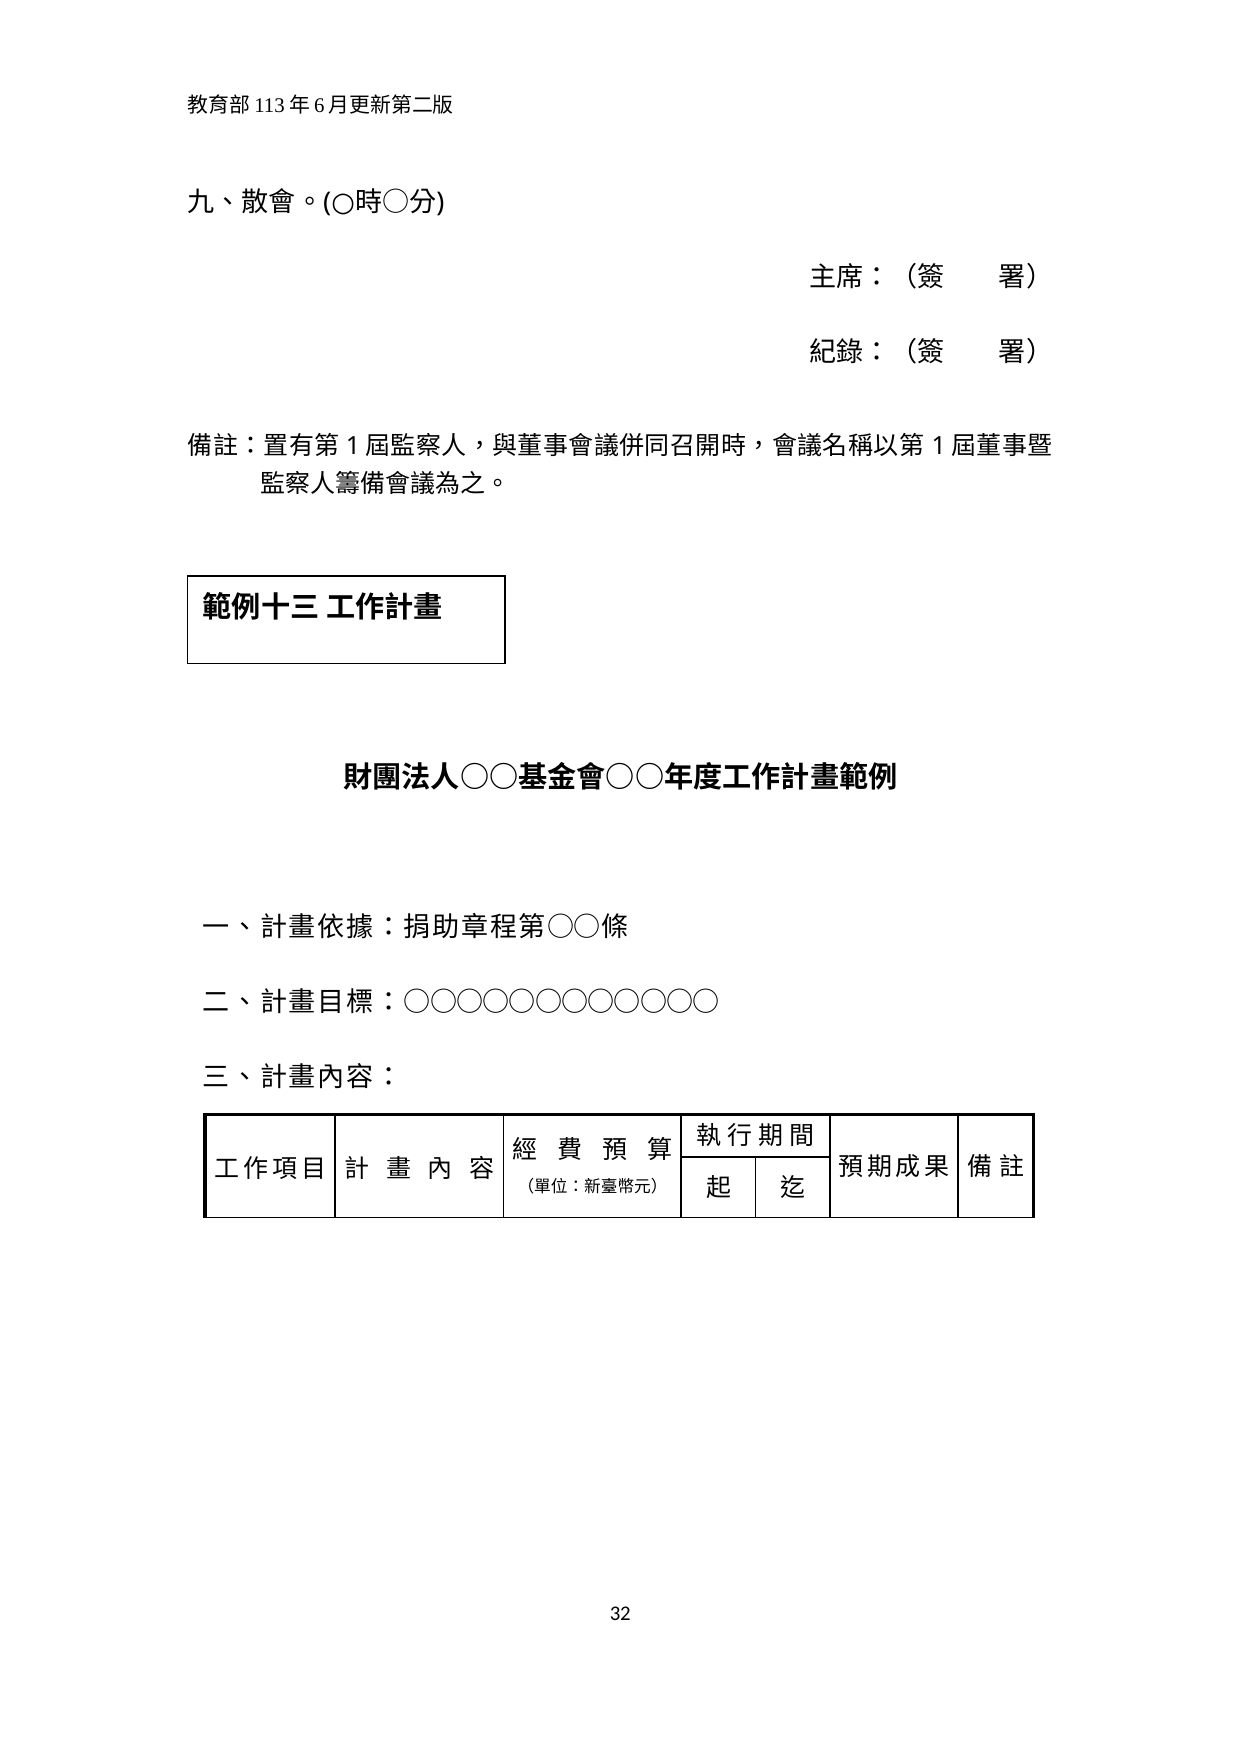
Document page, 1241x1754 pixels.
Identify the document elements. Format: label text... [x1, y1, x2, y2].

text 主席：（簽 署） [187, 237, 1053, 312]
table_cell 起 [682, 1158, 755, 1217]
table_header 計畫內容 [336, 1116, 503, 1217]
text 紀錄：（簽 署） [187, 312, 1053, 387]
text 備註：置有第1屆監察人，與董事會議併同召開時，會議名稱以第1屆董事暨監察人籌備會議為之。 [187, 425, 1053, 500]
text 三、計畫內容： [202, 1037, 1053, 1112]
table_header 執行期間 [682, 1116, 829, 1156]
text 二、計畫目標：○○○○○○○○○○○○ [202, 962, 1053, 1037]
text 財團法人○○基金會○○年度工作計畫範例 [187, 737, 1053, 812]
table_cell 迄 [756, 1158, 829, 1217]
table_header 工作項目 [207, 1116, 334, 1217]
text 一、計畫依據：捐助章程第○○條 [202, 887, 1053, 962]
text 九、散會。(○時○分) [187, 162, 1053, 237]
table_header 經費預算 （單位：新臺幣元） [504, 1116, 680, 1217]
text 範例十三 工作計畫 [202, 584, 490, 626]
table_header 預期成果 [831, 1116, 957, 1217]
table_header 備註 [959, 1116, 1032, 1217]
